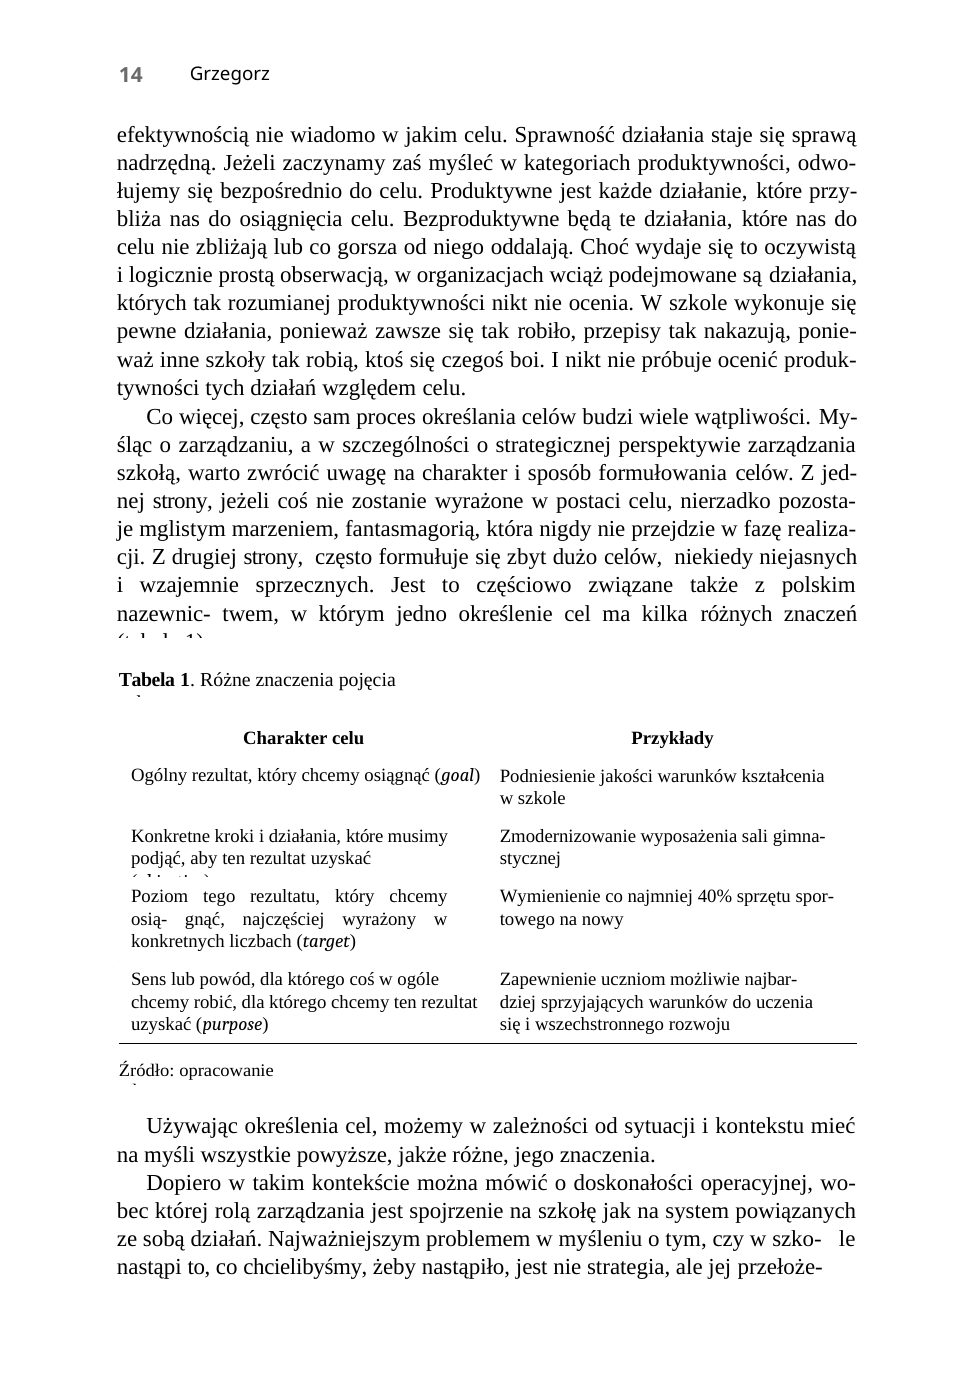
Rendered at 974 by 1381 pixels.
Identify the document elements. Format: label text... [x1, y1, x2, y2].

text Grzegorz Baran [189, 64, 312, 87]
text Przykłady [609, 727, 735, 749]
text Dopiero w takim kontekście można mówić o doskonałości operacyjnej, wo- bec której rolą zarządzania jest spojrzenie na szkołę jak na system powiązanych ze sobą działań. Najważniejszym problemem w myśleniu o tym, czy w szko- le nastąpi to, co chcielibyśmy, żeby nastąpiło, jest nie strategia, ale jej przełoże- [117, 1169, 857, 1280]
text Tabela 1. Różne znaczenia pojęcia cel [119, 668, 416, 696]
text Źródło: opracowanie własne. [119, 1059, 332, 1085]
text Zapewnienie uczniom możliwie najbar- dziej sprzyjających warunków do uczenia się i wszechstronnego rozwoju [499, 968, 834, 1035]
text Zmodernizowanie wyposażenia sali gimna- stycznej [499, 825, 828, 869]
text Sens lub powód, dla którego coś w ogóle chcemy robić, dla którego chcemy ten rezultat uzyskać (purpose) [131, 968, 488, 1035]
text efektywnością nie wiadomo w jakim celu. Sprawność działania staje się sprawą nadrzędną. Jeżeli zaczynamy zaś myśleć w kategoriach produktywności, odwo- łujemy się bezpośrednio do celu. Produktywne jest każde działanie, które przy- bliża nas do osiągnięcia celu. Bezproduktywne będą te działania, które nas do celu nie zbliżają lub co gorsza od niego oddalają. Choć wydaje się to oczywistą i logicznie prostą obserwacją, w organizacjach wciąż podejmowane są działania, których tak rozumianej produktywności nikt nie ocenia. W szkole wykonuje się pewne działania, ponieważ zawsze się tak robiło, przepisy tak nakazują, ponie- waż inne szkoły tak robią, ktoś się czegoś boi. I nikt nie próbuje ocenić produk- tywności tych działań względem celu. [117, 121, 857, 400]
text Poziom tego rezultatu, który chcemy osią- gnąć, najczęściej wyrażony w konkretnych liczbach (target) [131, 885, 447, 952]
text Używając określenia cel, możemy w zależności od sytuacji i kontekstu mieć na myśli wszystkie powyższe, jakże różne, jego znaczenia. [117, 1113, 857, 1167]
text Charakter celu [241, 727, 366, 749]
text 144 [119, 64, 153, 89]
text Konkretne kroki i działania, które musimy podjąć, aby ten rezultat uzyskać (objective) [131, 825, 450, 877]
text Co więcej, często sam proces określania celów budzi wiele wątpliwości. My- śląc o zarządzaniu, a w szczególności o strategicznej perspektywie zarządzania szkołą, warto zwrócić uwagę na charakter i sposób formułowania celów. Z jed- nej strony, jeżeli coś nie zostanie wyrażone w postaci celu, nierzadko pozosta- je mglistym marzeniem, fantasmagorią, która nigdy nie przejdzie w fazę realiza- cji. Z drugiej strony, często formułuje się zbyt dużo celów, niekiedy niejasnych i wzajemnie sprzecznych. Jest to częściowo związane także z polskim nazewnic- twem, w którym jedno określenie cel ma kilka różnych znaczeń (tabela 1). [117, 403, 857, 638]
text Ogólny rezultat, który chcemy osiągnąć (goal) [131, 764, 488, 786]
text Wymienienie co najmniej 40% sprzętu spor- towego na nowy [499, 885, 857, 929]
text Podniesienie jakości warunków kształcenia w szkole [499, 764, 834, 809]
